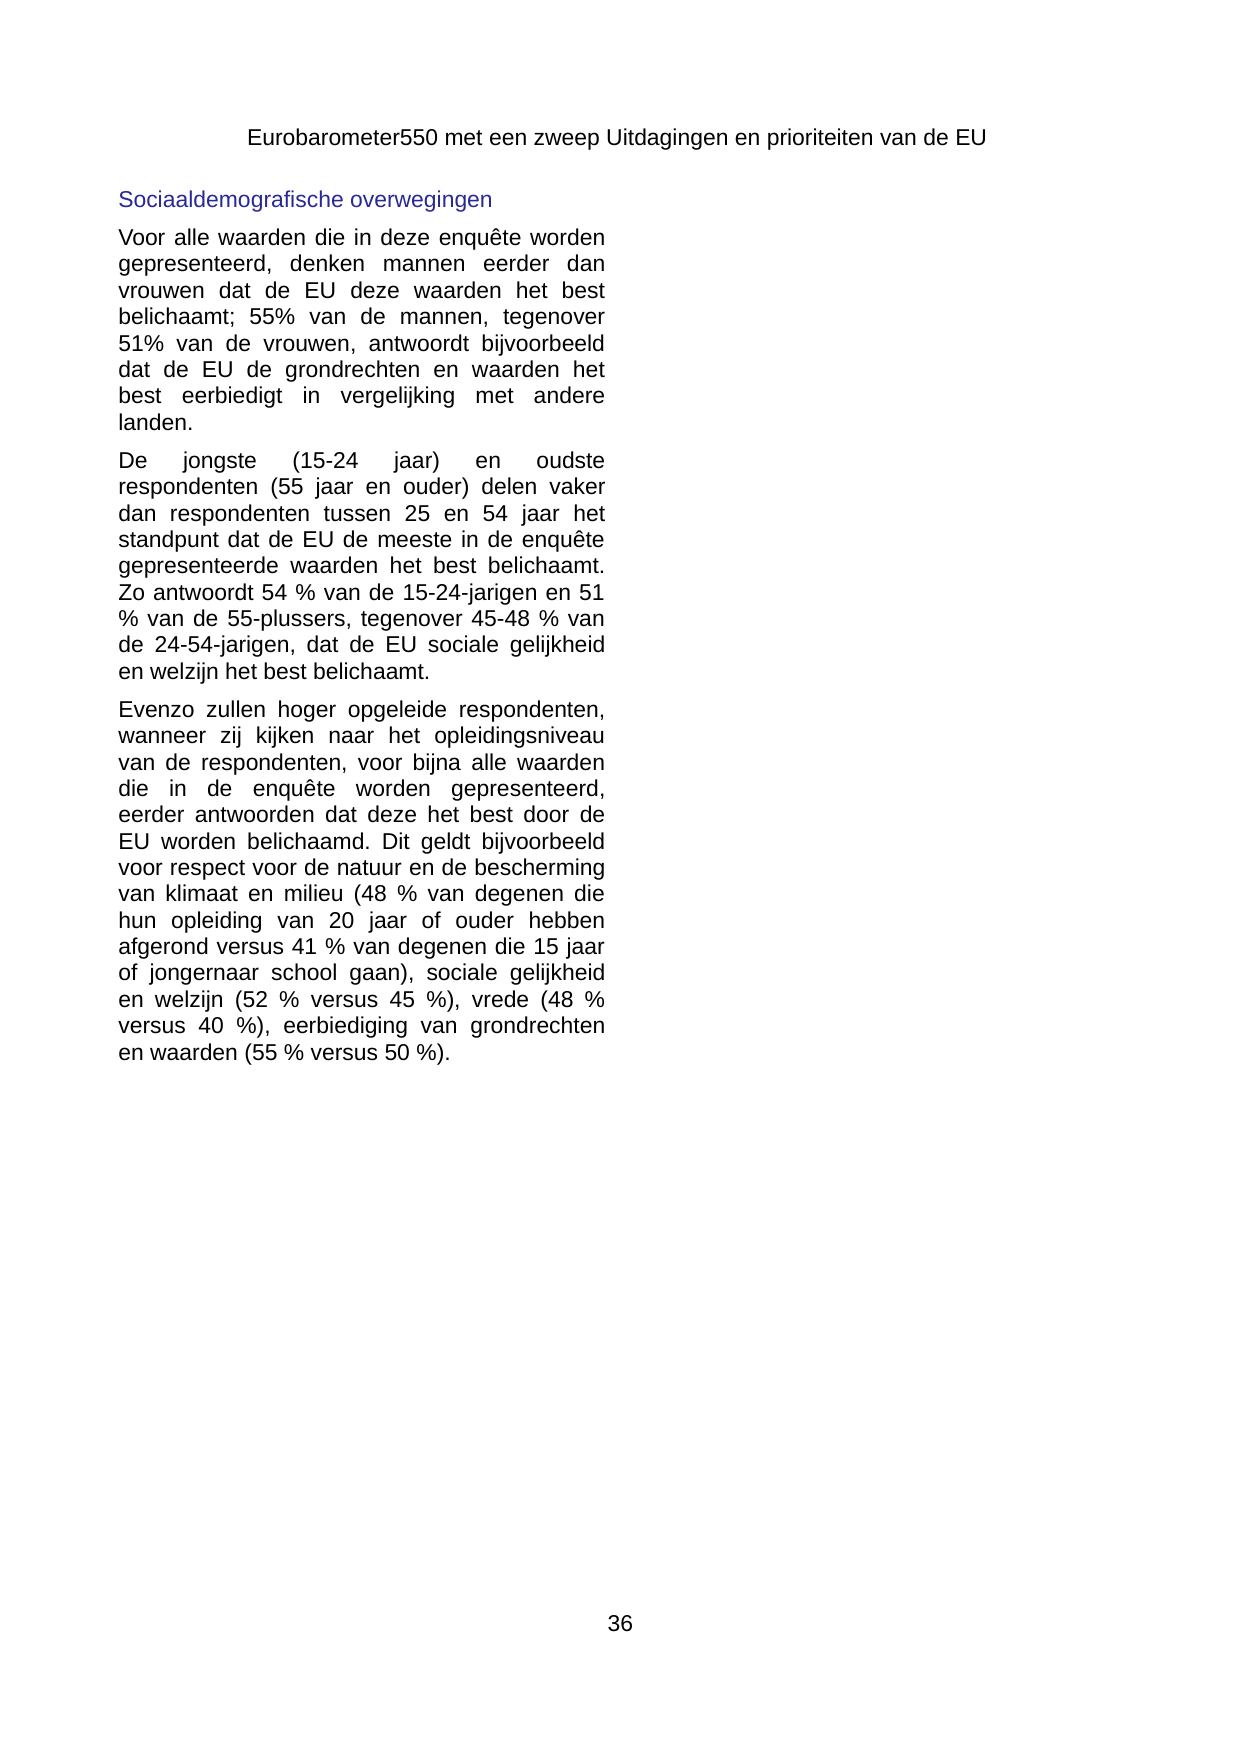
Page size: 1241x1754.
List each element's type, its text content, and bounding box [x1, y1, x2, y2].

text Sociaaldemografische overwegingen [118, 186, 605, 212]
text Voor alle waarden die in deze enquête worden gepresenteerd, denken mannen eerder dan vrouwen dat de EU deze waarden het best belichaamt; 55% van de mannen, tegenover 51% van de vrouwen, antwoordt bijvoorbeeld dat de EU de grondrechten en waarden het best eerbiedigt in vergelijking met andere landen. [118, 224, 605, 435]
text Evenzo zullen hoger opgeleide respondenten, wanneer zij kijken naar het opleidingsniveau van de respondenten, voor bijna alle waarden die in de enquête worden gepresenteerd, eerder antwoorden dat deze het best door de EU worden belichaamd. Dit geldt bijvoorbeeld voor respect voor de natuur en de bescherming van klimaat en milieu (48 % van degenen die hun opleiding van 20 jaar of ouder hebben afgerond versus 41 % van degenen die 15 jaar of jongernaar school gaan), sociale gelijkheid en welzijn (52 % versus 45 %), vrede (48 % versus 40 %), eerbiediging van grondrechten en waarden (55 % versus 50 %). [118, 696, 605, 1065]
text De jongste (15-24 jaar) en oudste respondenten (55 jaar en ouder) delen vaker dan respondenten tussen 25 en 54 jaar het standpunt dat de EU de meeste in de enquête gepresenteerde waarden het best belichaamt. Zo antwoordt 54 % van de 15-24-jarigen en 51 % van de 55-plussers, tegenover 45-48 % van de 24-54-jarigen, dat de EU sociale gelijkheid en welzijn het best belichaamt. [118, 447, 605, 684]
